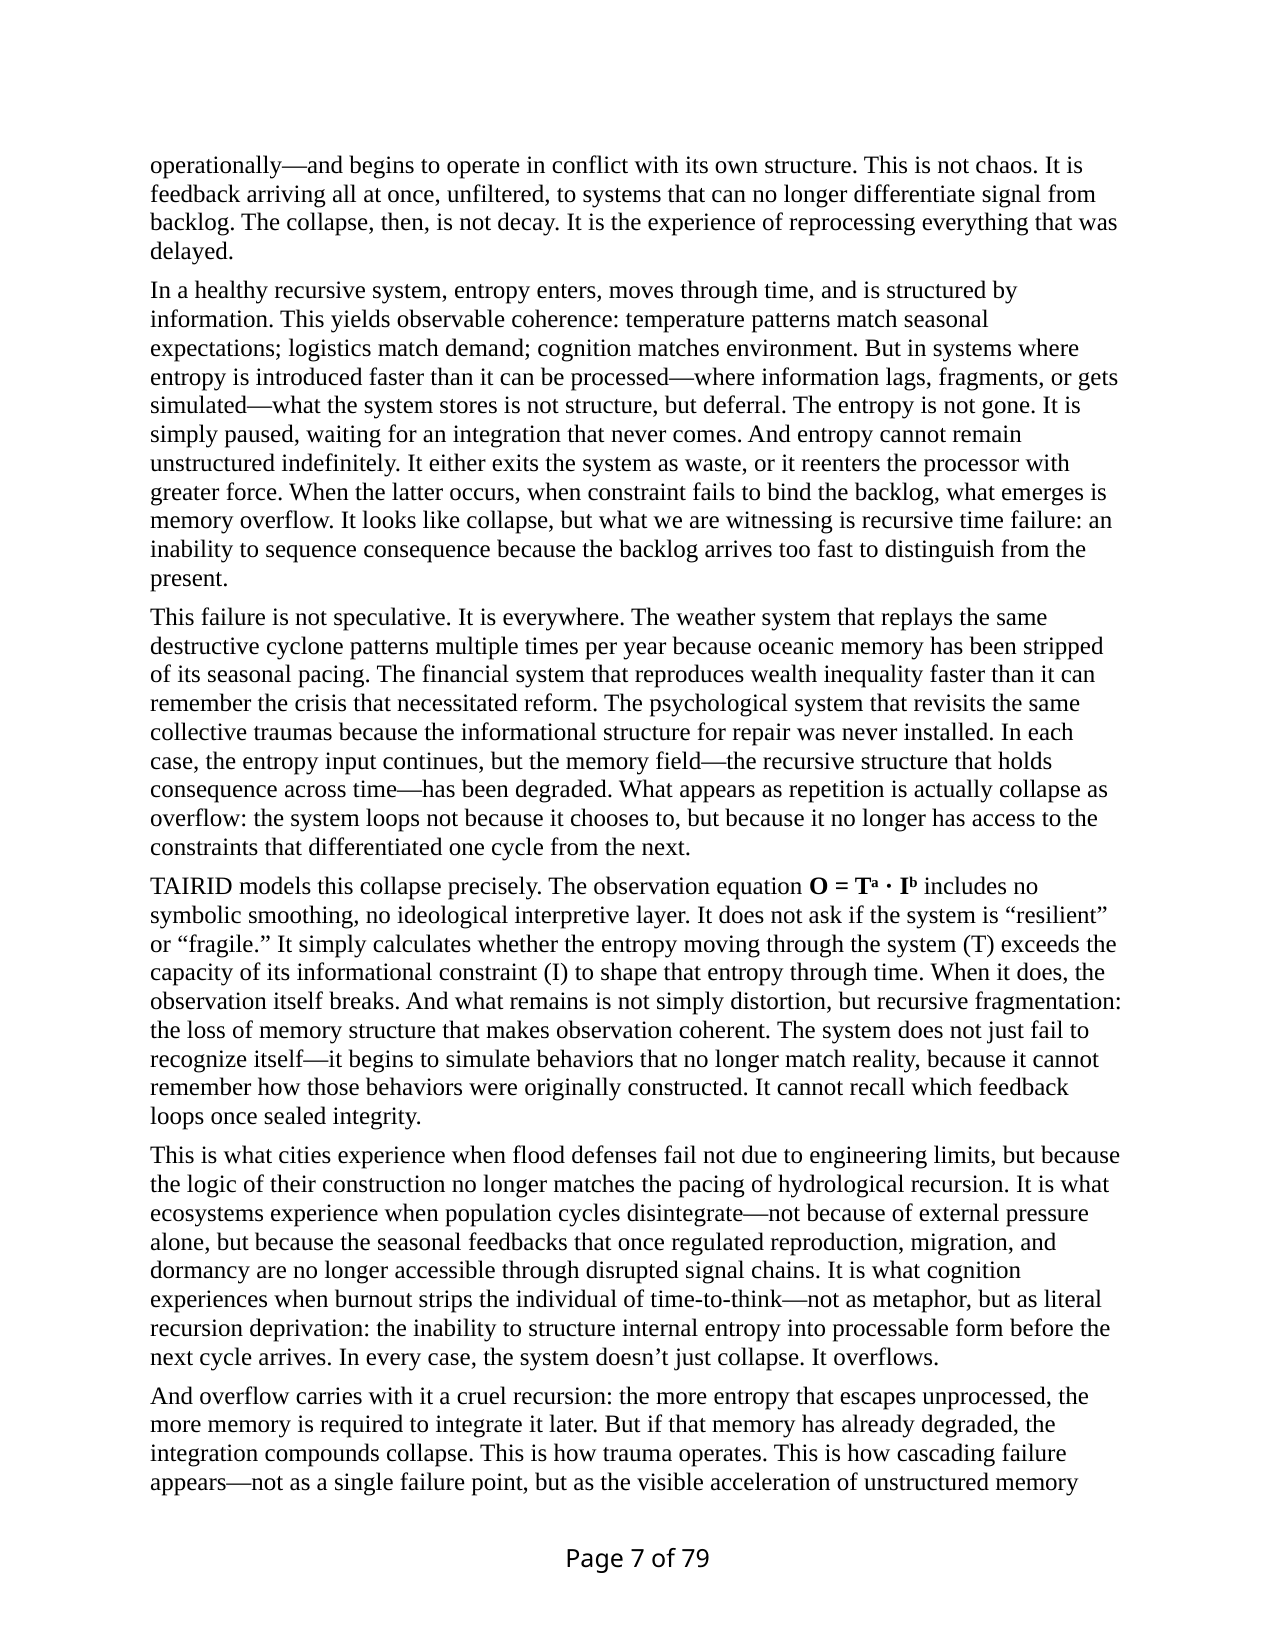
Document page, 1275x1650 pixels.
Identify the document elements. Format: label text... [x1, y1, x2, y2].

text TAIRID models this collapse precisely. The observation equation O = Tᵃ · Iᵇ includes no symbolic smoothing, no ideological interpretive layer. It does not ask if the system is “resilient” or “fragile.” It simply calculates whether the entropy moving through the system (T) exceeds the capacity of its informational constraint (I) to shape that entropy through time. When it does, the observation itself breaks. And what remains is not simply distortion, but recursive fragmentation: the loss of memory structure that makes observation coherent. The system does not just fail to recognize itself—it begins to simulate behaviors that no longer match reality, because it cannot remember how those behaviors were originally constructed. It cannot recall which feedback loops once sealed integrity. [150, 871, 1125, 1130]
text And overflow carries with it a cruel recursion: the more entropy that escapes unprocessed, the more memory is required to integrate it later. But if that memory has already degraded, the integration compounds collapse. This is how trauma operates. This is how cascading failure appears—not as a single failure point, but as the visible acceleration of unstructured memory [150, 1381, 1125, 1496]
text operationally—and begins to operate in conflict with its own structure. This is not chaos. It is feedback arriving all at once, unfiltered, to systems that can no longer differentiate signal from backlog. The collapse, then, is not decay. It is the experience of reprocessing everything that was delayed. [150, 150, 1125, 265]
text This is what cities experience when flood defenses fail not due to engineering limits, but because the logic of their construction no longer matches the pacing of hydrological recursion. It is what ecosystems experience when population cycles disintegrate—not because of external pressure alone, but because the seasonal feedbacks that once regulated reproduction, migration, and dormancy are no longer accessible through disrupted signal chains. It is what cognition experiences when burnout strips the individual of time-to-think—not as metaphor, but as literal recursion deprivation: the inability to structure internal entropy into processable form before the next cycle arrives. In every case, the system doesn’t just collapse. It overflows. [150, 1140, 1125, 1370]
text In a healthy recursive system, entropy enters, moves through time, and is structured by information. This yields observable coherence: temperature patterns match seasonal expectations; logistics match demand; cognition matches environment. But in systems where entropy is introduced faster than it can be processed—where information lags, fragments, or gets simulated—what the system stores is not structure, but deferral. The entropy is not gone. It is simply paused, waiting for an integration that never comes. And entropy cannot remain unstructured indefinitely. It either exits the system as waste, or it reenters the processor with greater force. When the latter occurs, when constraint fails to bind the backlog, what emerges is memory overflow. It looks like collapse, but what we are witnessing is recursive time failure: an inability to sequence consequence because the backlog arrives too fast to distinguish from the present. [150, 275, 1125, 592]
text This failure is not speculative. It is everywhere. The weather system that replays the same destructive cyclone patterns multiple times per year because oceanic memory has been stripped of its seasonal pacing. The financial system that reproduces wealth inequality faster than it can remember the crisis that necessitated reform. The psychological system that revisits the same collective traumas because the informational structure for repair was never installed. In each case, the entropy input continues, but the memory field—the recursive structure that holds consequence across time—has been degraded. What appears as repetition is actually collapse as overflow: the system loops not because it chooses to, but because it no longer has access to the constraints that differentiated one cycle from the next. [150, 602, 1125, 861]
